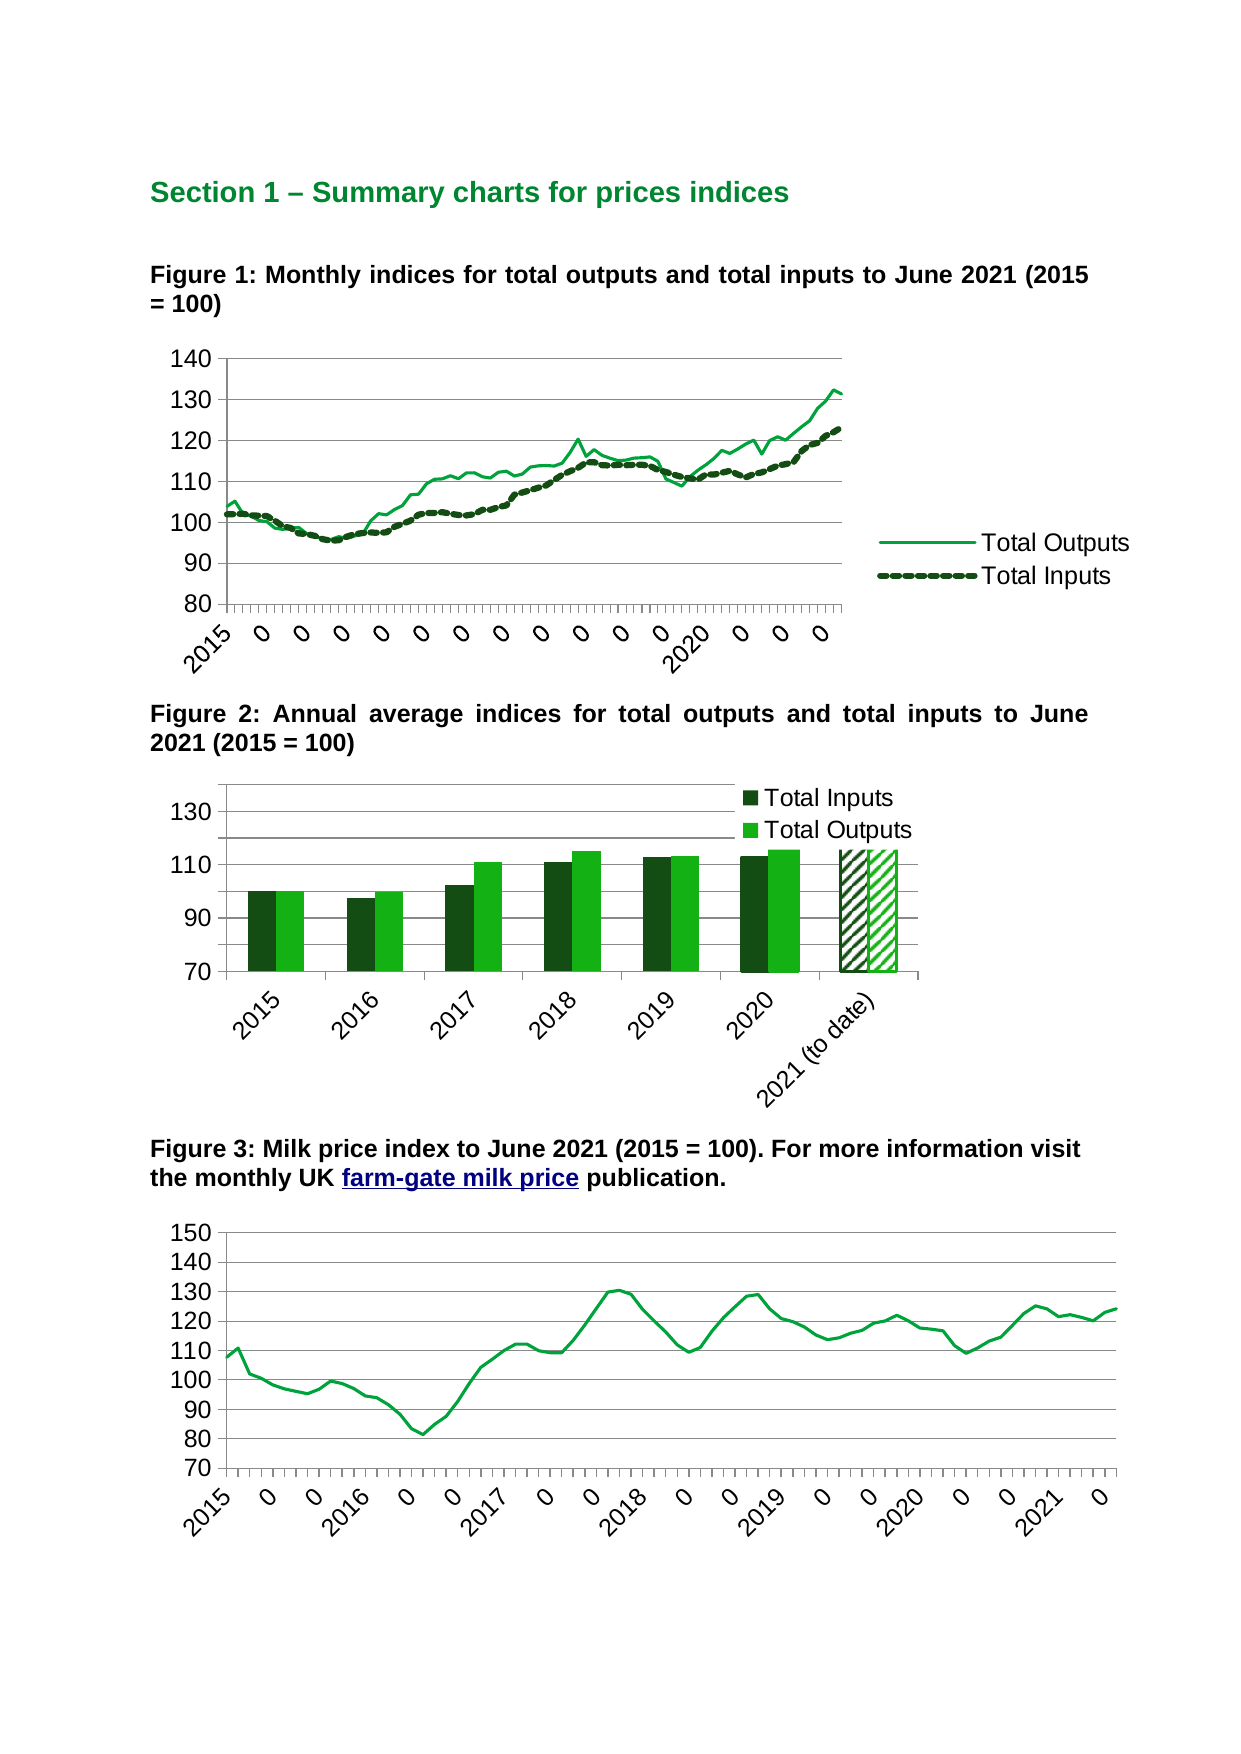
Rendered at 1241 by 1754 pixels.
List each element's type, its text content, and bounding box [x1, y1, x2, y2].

text Figure 1: Monthly indices for total outputs and total inputs to June 2021 (2015 = 100) [150, 260, 1090, 318]
subtitle Section 1 – Summary charts for prices indices [150, 175, 1090, 208]
text Figure 2: Annual average indices for total outputs and total inputs to June 2021 (2015 = 100) [150, 699, 1090, 757]
text Figure 3: Milk price index to June 2021 (2015 = 100). For more information visit the monthly UK farm-gate milk price publication. [150, 1134, 1090, 1192]
